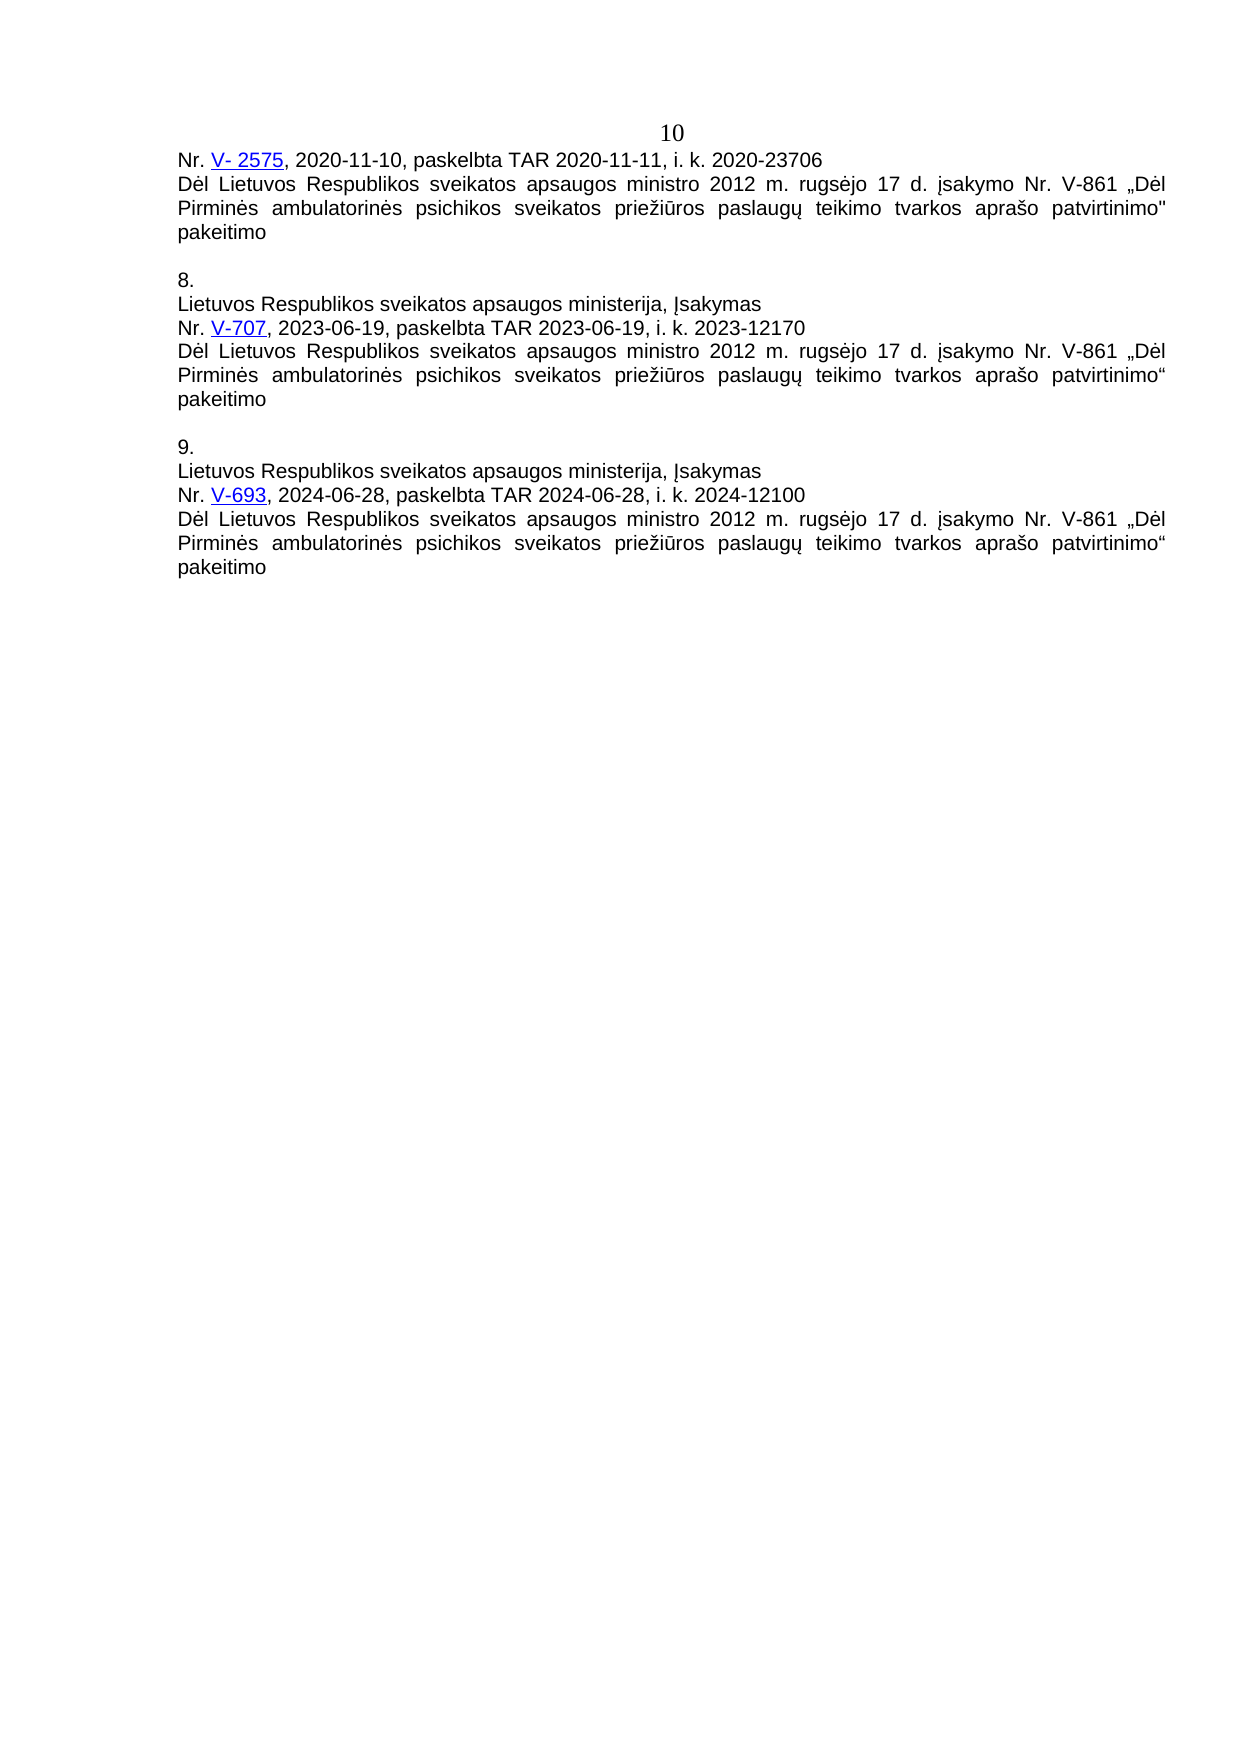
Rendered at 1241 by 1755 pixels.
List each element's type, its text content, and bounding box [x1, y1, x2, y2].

text 9. [177, 435, 1167, 459]
text Dėl Lietuvos Respublikos sveikatos apsaugos ministro 2012 m. rugsėjo 17 d. įsakymo Nr. V-861 „Dėl Pirminės ambulatorinės psichikos sveikatos priežiūros paslaugų teikimo tvarkos aprašo patvirtinimo" pakeitimo [177, 172, 1167, 243]
text Nr. V- 2575, 2020-11-10, paskelbta TAR 2020-11-11, i. k. 2020-23706 [177, 148, 1167, 172]
text 8. [177, 267, 1167, 291]
text Dėl Lietuvos Respublikos sveikatos apsaugos ministro 2012 m. rugsėjo 17 d. įsakymo Nr. V-861 „Dėl Pirminės ambulatorinės psichikos sveikatos priežiūros paslaugų teikimo tvarkos aprašo patvirtinimo“ pakeitimo [177, 507, 1167, 579]
text Dėl Lietuvos Respublikos sveikatos apsaugos ministro 2012 m. rugsėjo 17 d. įsakymo Nr. V-861 „Dėl Pirminės ambulatorinės psichikos sveikatos priežiūros paslaugų teikimo tvarkos aprašo patvirtinimo“ pakeitimo [177, 339, 1167, 411]
text Nr. V-707, 2023-06-19, paskelbta TAR 2023-06-19, i. k. 2023-12170 [177, 315, 1167, 339]
text Lietuvos Respublikos sveikatos apsaugos ministerija, Įsakymas [177, 291, 1167, 315]
text Lietuvos Respublikos sveikatos apsaugos ministerija, Įsakymas [177, 459, 1167, 483]
text Nr. V-693, 2024-06-28, paskelbta TAR 2024-06-28, i. k. 2024-12100 [177, 483, 1167, 507]
